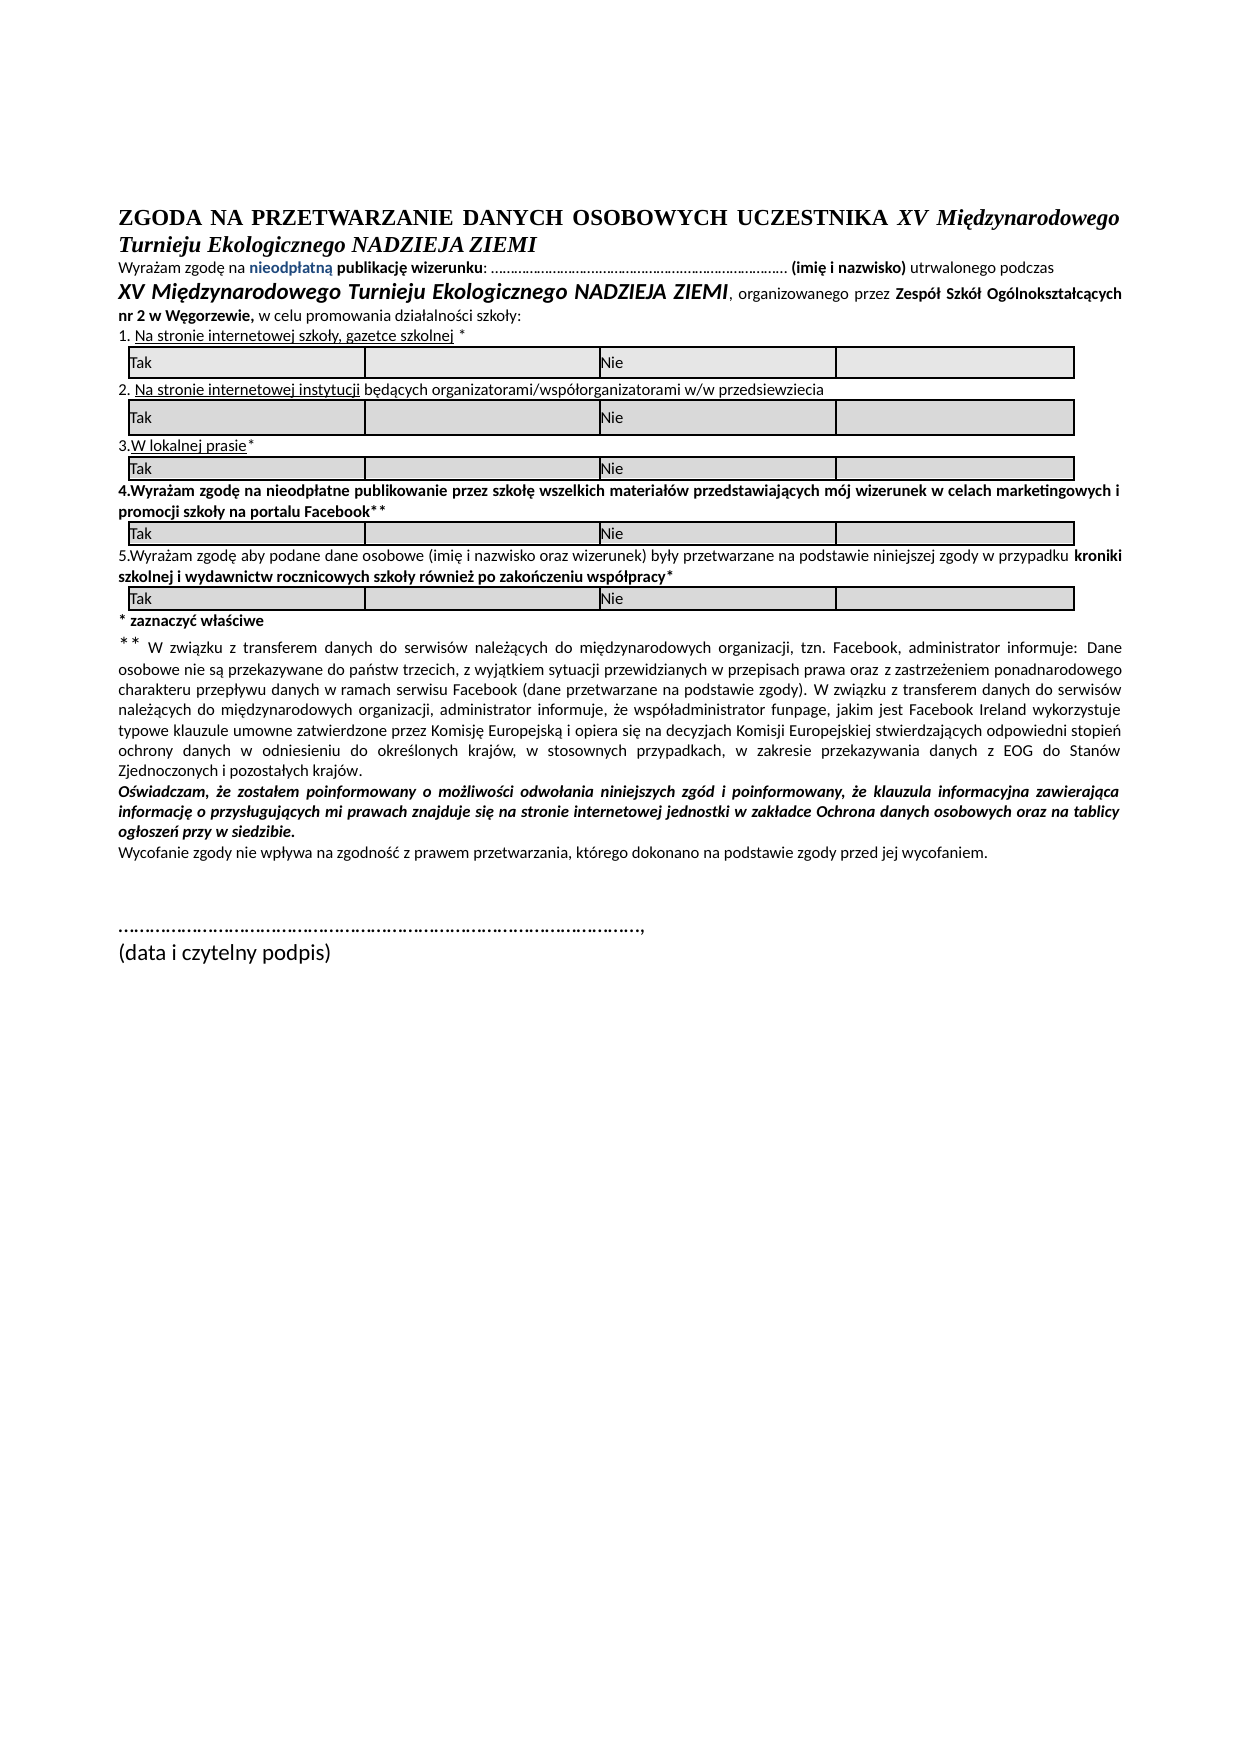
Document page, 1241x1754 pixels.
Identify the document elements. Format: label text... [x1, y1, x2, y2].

table_header Tak [130, 588, 364, 609]
table_header [366, 401, 599, 434]
table_header Tak [130, 401, 364, 434]
text 3.W lokalnej prasie* [118, 436, 1122, 456]
text 1. Na stronie internetowej szkoły, gazetce szkolnej * [118, 326, 1122, 346]
text ………………………………………………………………………………………, [118, 911, 1122, 938]
table_header Tak [130, 348, 364, 377]
table_header [837, 348, 1073, 377]
table_header Tak [130, 458, 364, 478]
table_header [837, 523, 1073, 543]
text ** W związku z transferem danych do serwisów należących do międzynarodowych organizacji, tzn. Facebook, administrator informuje: Dane osobowe nie są przekazywane do państw trzecich, z wyjątkiem sytuacji przewidzianych w przepisach prawa oraz z zastrzeżeniem ponadnarodowego charakteru przepływu danych w ramach serwisu Facebook (dane przetwarzane na podstawie zgody). W związku z transferem danych do serwisów należących do międzynarodowych organizacji, administrator informuje, że współadministrator funpage, jakim jest Facebook Ireland wykorzystuje typowe klauzule umowne zatwierdzone przez Komisję Europejską i opiera się na decyzjach Komisji Europejskiej stwierdzających odpowiedni stopień ochrony danych w odniesieniu do określonych krajów, w stosownych przypadkach, w zakresie przekazywania danych z EOG do Stanów Zjednoczonych i pozostałych krajów. [118, 631, 1122, 781]
table_header Nie [601, 348, 835, 377]
text ZGODA NA PRZETWARZANIE DANYCH OSOBOWYCH UCZESTNIKA XV Międzynarodowego Turnieju Ekologicznego NADZIEJA ZIEMI [118, 204, 1122, 257]
text 2. Na stronie internetowej instytucji będących organizatorami/współorganizatorami w/w przedsiewziecia [118, 379, 1122, 399]
text Oświadczam, że zostałem poinformowany o możliwości odwołania niniejszych zgód i poinformowany, że klauzula informacyjna zawierająca informację o przysługujących mi prawach znajduje się na stronie internetowej jednostki w zakładce Ochrona danych osobowych oraz na tablicy ogłoszeń przy w siedzibie. [118, 781, 1122, 842]
text (data i czytelny podpis) [118, 938, 1122, 967]
text * zaznaczyć właściwe [118, 611, 1122, 631]
text Wyrażam zgodę na nieodpłatną publikację wizerunku: ……………………….………………….……………………… (imię i nazwisko) utrwalonego podczas [118, 257, 1122, 277]
table_header Nie [601, 458, 835, 478]
table_header Tak [130, 523, 364, 543]
table_header [837, 401, 1073, 434]
table_header [837, 458, 1073, 478]
table_header [366, 588, 599, 609]
table_header [366, 458, 599, 478]
table_header [837, 588, 1073, 609]
table_header Nie [601, 401, 835, 434]
text XV Międzynarodowego Turnieju Ekologicznego NADZIEJA ZIEMI, organizowanego przez Zespół Szkół Ogólnokształcących nr 2 w Węgorzewie, w celu promowania działalności szkoły: [118, 277, 1122, 326]
table_header [366, 523, 599, 543]
table_header Nie [601, 523, 835, 543]
text 4.Wyrażam zgodę na nieodpłatne publikowanie przez szkołę wszelkich materiałów przedstawiających mój wizerunek w celach marketingowych i promocji szkoły na portalu Facebook** [118, 481, 1122, 521]
table_header Nie [601, 588, 835, 609]
table_header [366, 348, 599, 377]
text Wycofanie zgody nie wpływa na zgodność z prawem przetwarzania, którego dokonano na podstawie zgody przed jej wycofaniem. [118, 842, 1122, 862]
text 5.Wyrażam zgodę aby podane dane osobowe (imię i nazwisko oraz wizerunek) były przetwarzane na podstawie niniejszej zgody w przypadku kroniki szkolnej i wydawnictw rocznicowych szkoły również po zakończeniu współpracy* [118, 546, 1122, 586]
